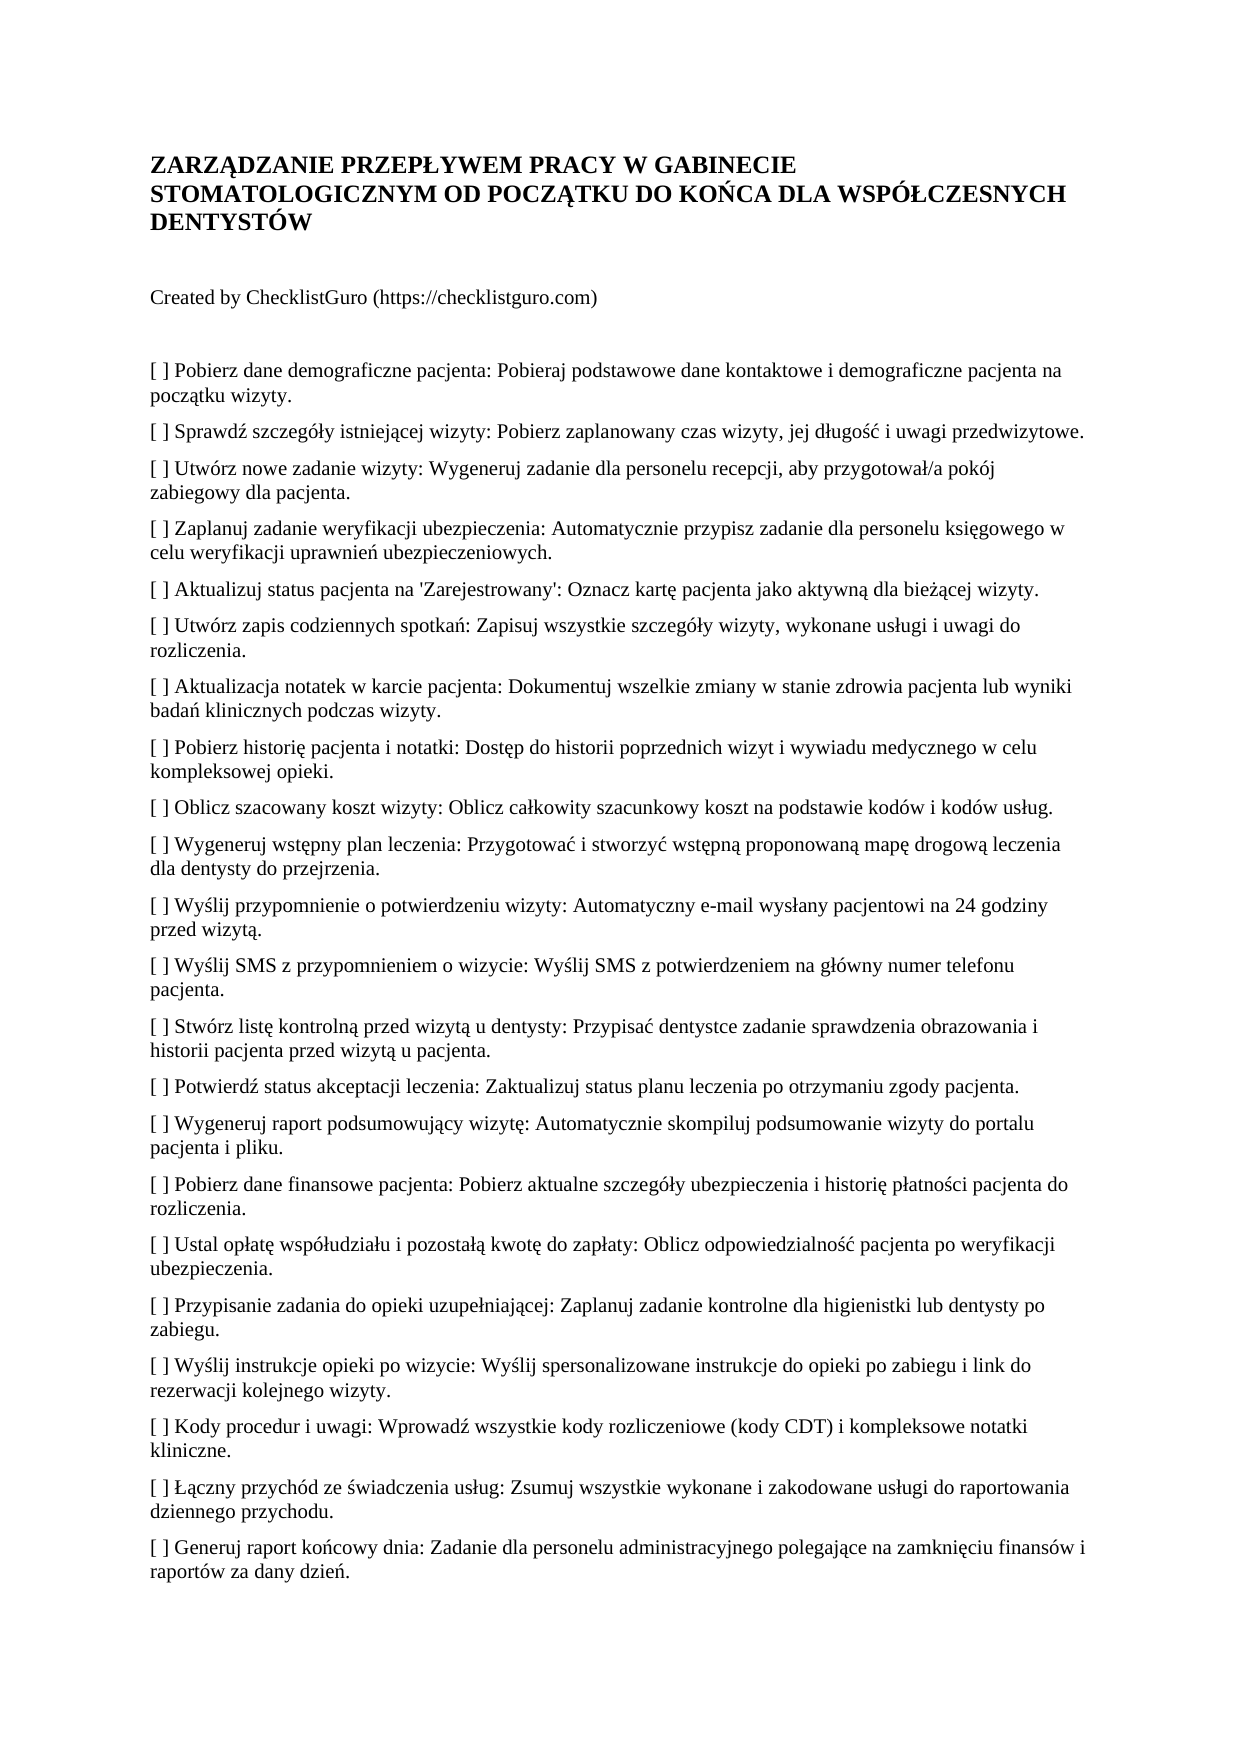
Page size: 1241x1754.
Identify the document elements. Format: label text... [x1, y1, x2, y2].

text [ ] Pobierz dane finansowe pacjenta: Pobierz aktualne szczegóły ubezpieczenia i historię płatności pacjenta do rozliczenia. [150, 1172, 1090, 1220]
text [ ] Pobierz dane demograficzne pacjenta: Pobieraj podstawowe dane kontaktowe i demograficzne pacjenta na początku wizyty. [150, 358, 1090, 407]
text [ ] Wyślij SMS z przypomnieniem o wizycie: Wyślij SMS z potwierdzeniem na główny numer telefonu pacjenta. [150, 953, 1090, 1001]
text [ ] Łączny przychód ze świadczenia usług: Zsumuj wszystkie wykonane i zakodowane usługi do raportowania dziennego przychodu. [150, 1475, 1090, 1523]
text [ ] Utwórz nowe zadanie wizyty: Wygeneruj zadanie dla personelu recepcji, aby przygotował/a pokój zabiegowy dla pacjenta. [150, 456, 1090, 504]
text [ ] Przypisanie zadania do opieki uzupełniającej: Zaplanuj zadanie kontrolne dla higienistki lub dentysty po zabiegu. [150, 1293, 1090, 1341]
text [ ] Sprawdź szczegóły istniejącej wizyty: Pobierz zaplanowany czas wizyty, jej długość i uwagi przedwizytowe. [150, 419, 1090, 443]
text [ ] Wygeneruj raport podsumowujący wizytę: Automatycznie skompiluj podsumowanie wizyty do portalu pacjenta i pliku. [150, 1111, 1090, 1159]
text [ ] Aktualizuj status pacjenta na 'Zarejestrowany': Oznacz kartę pacjenta jako aktywną dla bieżącej wizyty. [150, 577, 1090, 601]
text [ ] Ustal opłatę współudziału i pozostałą kwotę do zapłaty: Oblicz odpowiedzialność pacjenta po weryfikacji ubezpieczenia. [150, 1232, 1090, 1280]
text Created by ChecklistGuro (https://checklistguro.com) [150, 285, 1090, 309]
text ZARZĄDZANIE PRZEPŁYWEM PRACY W GABINECIE STOMATOLOGICZNYM OD POCZĄTKU DO KOŃCA DLA WSPÓŁCZESNYCH DENTYSTÓW [150, 150, 1090, 236]
text [ ] Potwierdź status akceptacji leczenia: Zaktualizuj status planu leczenia po otrzymaniu zgody pacjenta. [150, 1074, 1090, 1098]
text [ ] Wyślij przypomnienie o potwierdzeniu wizyty: Automatyczny e-mail wysłany pacjentowi na 24 godziny przed wizytą. [150, 892, 1090, 941]
text [ ] Generuj raport końcowy dnia: Zadanie dla personelu administracyjnego polegające na zamknięciu finansów i raportów za dany dzień. [150, 1535, 1090, 1583]
text [ ] Pobierz historię pacjenta i notatki: Dostęp do historii poprzednich wizyt i wywiadu medycznego w celu kompleksowej opieki. [150, 735, 1090, 783]
text [ ] Oblicz szacowany koszt wizyty: Oblicz całkowity szacunkowy koszt na podstawie kodów i kodów usług. [150, 795, 1090, 819]
text [ ] Wygeneruj wstępny plan leczenia: Przygotować i stworzyć wstępną proponowaną mapę drogową leczenia dla dentysty do przejrzenia. [150, 832, 1090, 880]
text [ ] Stwórz listę kontrolną przed wizytą u dentysty: Przypisać dentystce zadanie sprawdzenia obrazowania i historii pacjenta przed wizytą u pacjenta. [150, 1014, 1090, 1062]
text [ ] Aktualizacja notatek w karcie pacjenta: Dokumentuj wszelkie zmiany w stanie zdrowia pacjenta lub wyniki badań klinicznych podczas wizyty. [150, 674, 1090, 722]
text [ ] Kody procedur i uwagi: Wprowadź wszystkie kody rozliczeniowe (kody CDT) i kompleksowe notatki kliniczne. [150, 1414, 1090, 1462]
text [ ] Utwórz zapis codziennych spotkań: Zapisuj wszystkie szczegóły wizyty, wykonane usługi i uwagi do rozliczenia. [150, 613, 1090, 662]
text [ ] Wyślij instrukcje opieki po wizycie: Wyślij spersonalizowane instrukcje do opieki po zabiegu i link do rezerwacji kolejnego wizyty. [150, 1353, 1090, 1402]
text [ ] Zaplanuj zadanie weryfikacji ubezpieczenia: Automatycznie przypisz zadanie dla personelu księgowego w celu weryfikacji uprawnień ubezpieczeniowych. [150, 516, 1090, 564]
